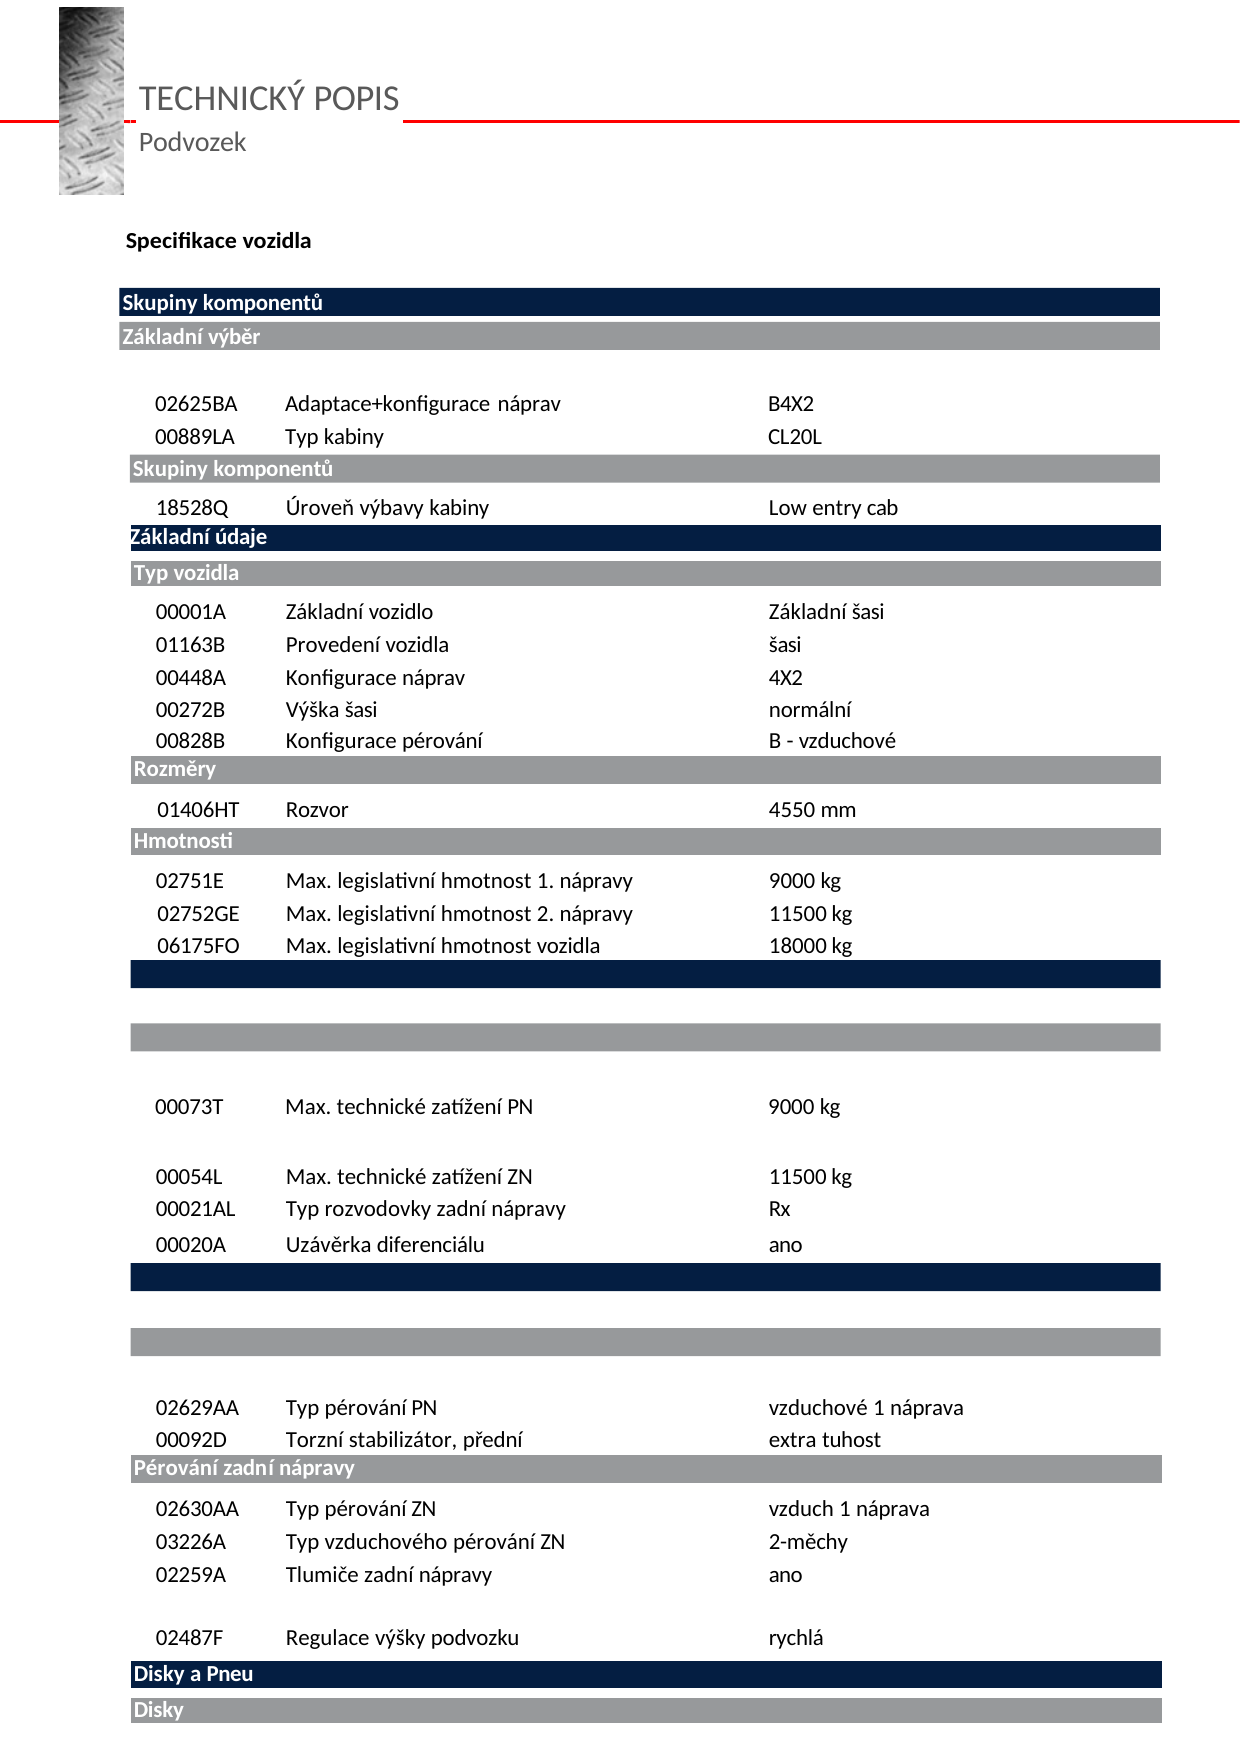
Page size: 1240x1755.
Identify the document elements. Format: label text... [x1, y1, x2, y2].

table_cell Disky [131, 1698, 1162, 1723]
table_cell 00272B [131, 693, 277, 726]
table_cell Základní šasi [701, 586, 1161, 627]
table_cell 2-měchy [667, 1525, 1162, 1558]
table_header Úroveň výbavy kabiny [277, 493, 701, 524]
table_cell [701, 828, 1161, 855]
table_cell vzduch 1 náprava [667, 1483, 1162, 1525]
table_cell Základní údaje [131, 525, 277, 551]
table_cell 9000 kg [701, 855, 1161, 897]
table_cell šasi [701, 628, 1161, 660]
table_cell Konfigurace pérování [277, 726, 701, 756]
table_cell ano [667, 1558, 1162, 1606]
table_cell Disky a Pneu [131, 1661, 270, 1688]
table_header 00054L 00021AL 00020A [131, 1162, 270, 1263]
table_cell 18000 kg [701, 930, 1161, 960]
table_header Low entry cab [701, 493, 1161, 524]
table_cell Max. legislativní hmotnost 2. nápravy [277, 897, 701, 930]
table_cell 02751E [131, 855, 277, 897]
table_cell 02752GE [131, 897, 277, 930]
table_cell Výška šasi [277, 693, 701, 726]
text Zadní náprava [133, 1124, 1160, 1152]
table_cell [667, 1455, 1162, 1483]
table_cell 03226A [131, 1525, 270, 1558]
subtitle Specifikace vozidla [126, 227, 1239, 254]
table_cell vzduchové 1 náprava [667, 1382, 1162, 1424]
table_cell Regulace výšky podvozku [270, 1606, 667, 1661]
table_cell [667, 1661, 1162, 1688]
table_cell Tlumiče zadní nápravy [270, 1558, 667, 1606]
text 02625BA Adaptace+konfigurace náprav B4X2 [155, 389, 1239, 417]
table_cell B - vzduchové [701, 726, 1161, 756]
table_cell Pérování Pérování přední nápravy [131, 1263, 1162, 1382]
table_cell normální [701, 693, 1161, 726]
table_cell Konfigurace náprav [277, 660, 701, 693]
table_cell Rozvor [277, 784, 701, 827]
table_cell 00001A [131, 586, 277, 627]
table_cell 06175FO [131, 930, 277, 960]
table_cell [701, 525, 1161, 551]
table_cell 02487F [131, 1606, 270, 1661]
table_cell [277, 525, 701, 551]
table_cell [277, 828, 701, 855]
text 00073T Max. technické zatížení PN 9000 kg [155, 1092, 1239, 1120]
table_cell [277, 561, 701, 586]
table_cell Provedení vozidla [277, 628, 701, 660]
table_cell [270, 1661, 667, 1688]
table_cell Typ vzduchového pérování ZN [270, 1525, 667, 1558]
table_cell Torzní stabilizátor, přední [270, 1424, 667, 1455]
table_cell 11500 kg [701, 897, 1161, 930]
table_cell [277, 756, 701, 784]
table_cell 02630AA [131, 1483, 270, 1525]
table_cell Hmotnosti [131, 828, 277, 855]
table_cell 00828B [131, 726, 277, 756]
table_cell [701, 756, 1161, 784]
table_cell Nápravy [131, 989, 1161, 1023]
table_cell í nápravy [270, 1455, 667, 1483]
text 00889LA Typ kabiny CL20L [155, 422, 1239, 450]
table_cell Typ vozidla [131, 561, 277, 586]
table_cell Základní vozidlo [277, 586, 701, 627]
table_header 11500 kg Rx ano [667, 1162, 1162, 1263]
table_cell 02259A [131, 1558, 270, 1606]
table_cell 00092D [131, 1424, 270, 1455]
table_cell extra tuhost [667, 1424, 1162, 1455]
table_cell Pérování zadn [131, 1455, 270, 1483]
table_header 18528Q [131, 493, 277, 524]
table_cell Max. legislativní hmotnost vozidla [277, 930, 701, 960]
table_cell Přední náprava [131, 1052, 1161, 1077]
table_cell 02629AA [131, 1382, 270, 1424]
table_cell 4X2 [701, 660, 1161, 693]
table_cell [701, 561, 1161, 586]
table_cell 4550 mm [701, 784, 1161, 827]
table_cell rychlá [667, 1606, 1162, 1661]
table_cell Typ pérování ZN [270, 1483, 667, 1525]
table_cell Typ pérování PN [270, 1382, 667, 1424]
table_cell Rozměry [131, 756, 277, 784]
table_cell 01163B [131, 628, 277, 660]
table_cell 01406HT [131, 784, 277, 827]
table_cell Max. legislativní hmotnost 1. nápravy [277, 855, 701, 897]
table_cell 00448A [131, 660, 277, 693]
table_header Max. technické zatížení ZN Typ rozvodovky zadní nápravy Uzávěrka diferenciálu [270, 1162, 667, 1263]
